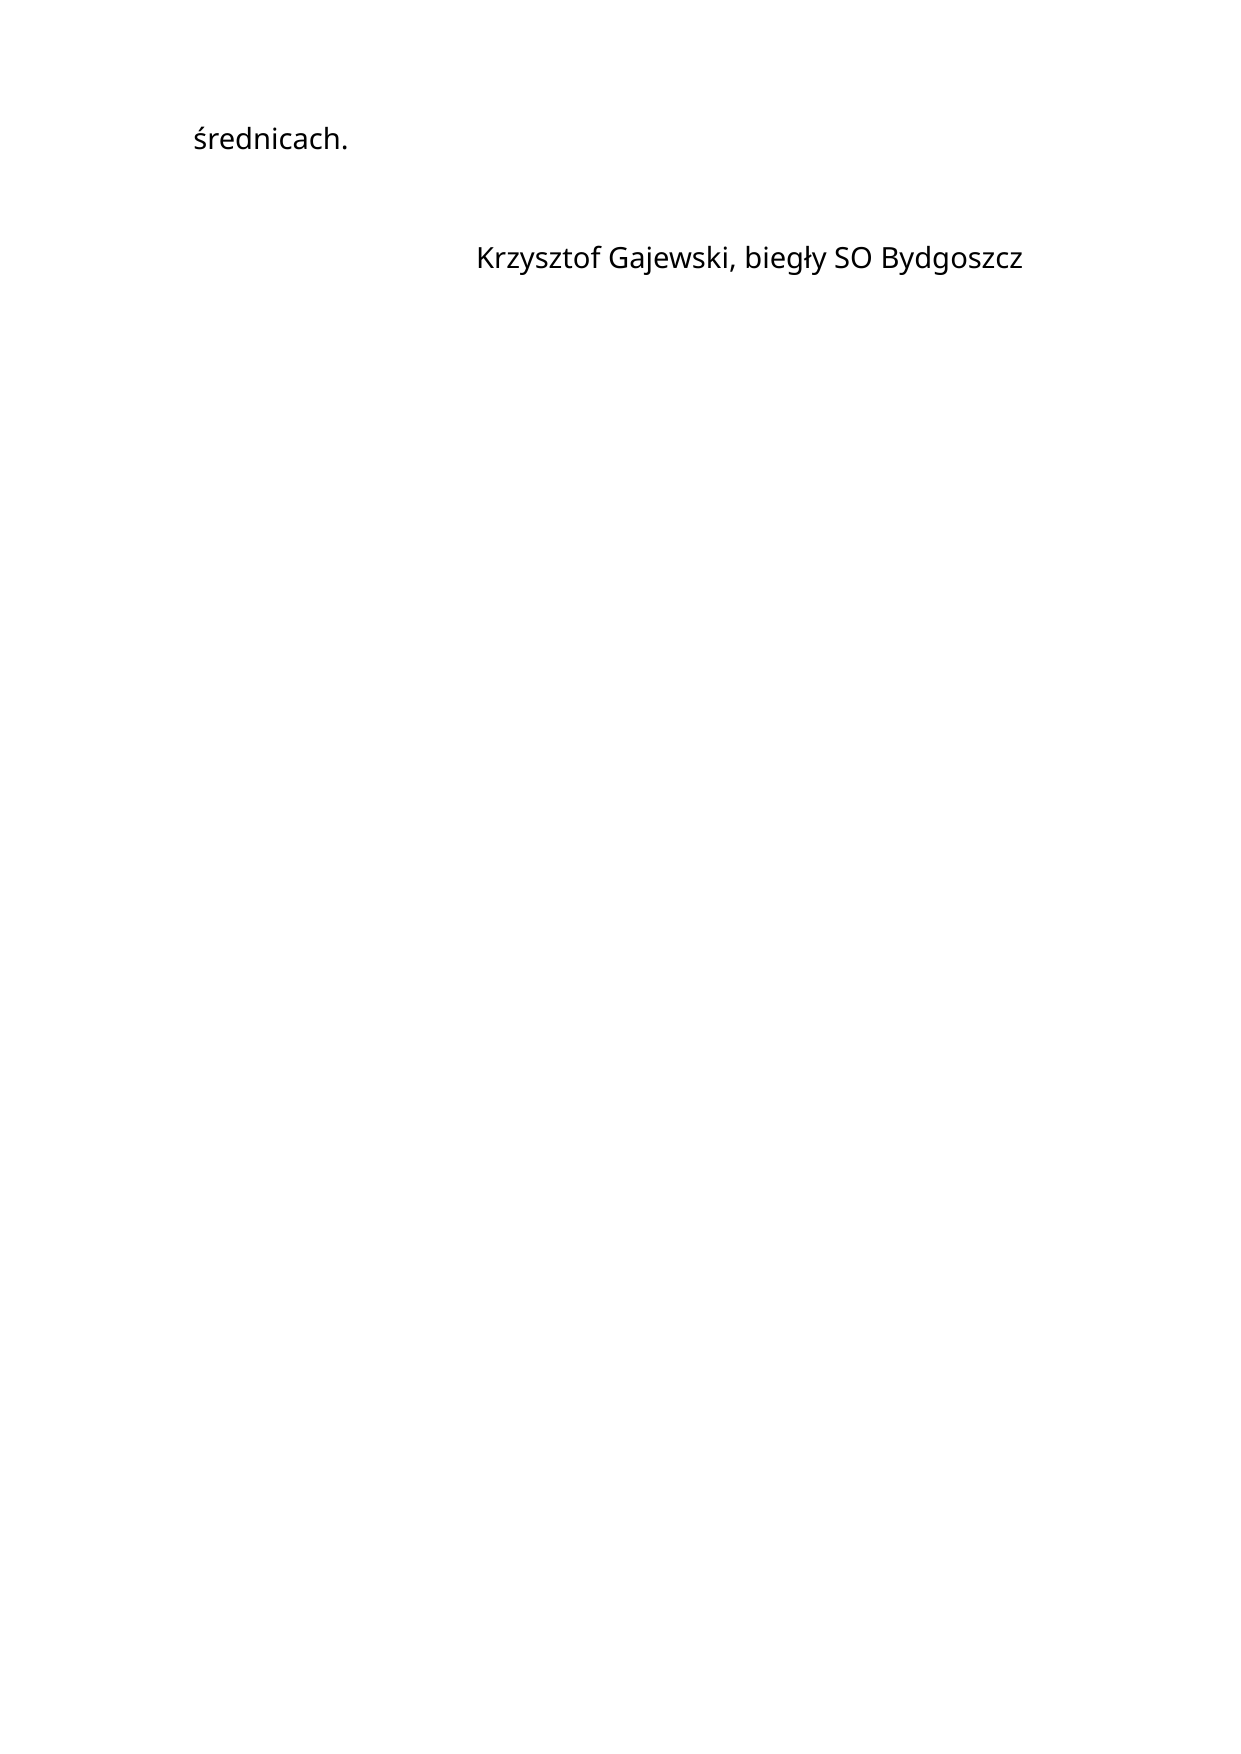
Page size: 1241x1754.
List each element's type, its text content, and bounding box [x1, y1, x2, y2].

text Krzysztof Gajewski, biegły SO Bydgoszcz [118, 237, 1122, 277]
list średnicach. [156, 118, 1122, 158]
